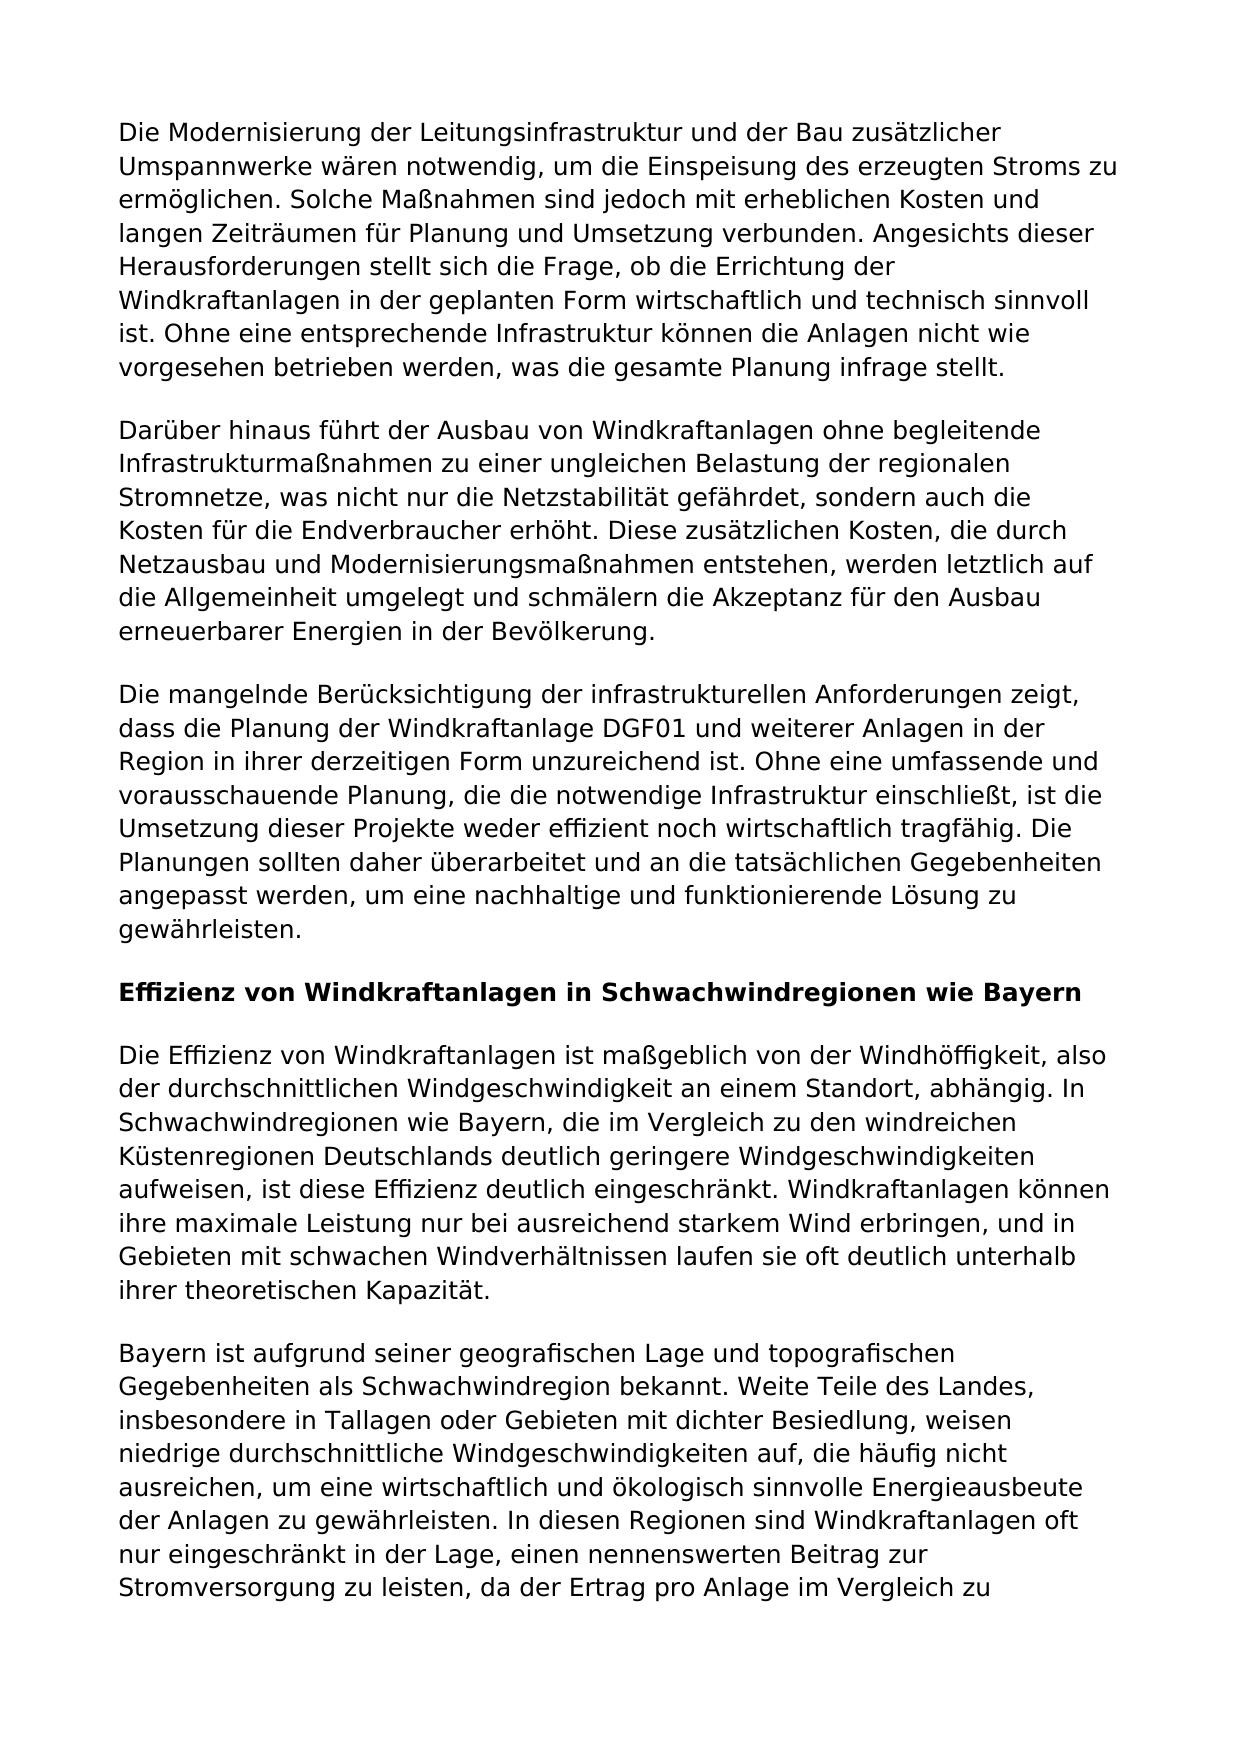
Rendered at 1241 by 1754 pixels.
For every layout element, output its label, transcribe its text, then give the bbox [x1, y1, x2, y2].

text Effizienz von Windkraftanlagen in Schwachwindregionen wie Bayern [118, 978, 1122, 1007]
text Bayern ist aufgrund seiner geografischen Lage und topografischen Gegebenheiten als Schwachwindregion bekannt. Weite Teile des Landes, insbesondere in Tallagen oder Gebieten mit dichter Besiedlung, weisen niedrige durchschnittliche Windgeschwindigkeiten auf, die häufig nicht ausreichen, um eine wirtschaftlich und ökologisch sinnvolle Energieausbeute der Anlagen zu gewährleisten. In diesen Regionen sind Windkraftanlagen oft nur eingeschränkt in der Lage, einen nennenswerten Beitrag zur Stromversorgung zu leisten, da der Ertrag pro Anlage im Vergleich zu [118, 1339, 1122, 1603]
text Die mangelnde Berücksichtigung der infrastrukturellen Anforderungen zeigt, dass die Planung der Windkraftanlage DGF01 und weiterer Anlagen in der Region in ihrer derzeitigen Form unzureichend ist. Ohne eine umfassende und vorausschauende Planung, die die notwendige Infrastruktur einschließt, ist die Umsetzung dieser Projekte weder effizient noch wirtschaftlich tragfähig. Die Planungen sollten daher überarbeitet und an die tatsächlichen Gegebenheiten angepasst werden, um eine nachhaltige und funktionierende Lösung zu gewährleisten. [118, 680, 1122, 944]
text Die Modernisierung der Leitungsinfrastruktur und der Bau zusätzlicher Umspannwerke wären notwendig, um die Einspeisung des erzeugten Stroms zu ermöglichen. Solche Maßnahmen sind jedoch mit erheblichen Kosten und langen Zeiträumen für Planung und Umsetzung verbunden. Angesichts dieser Herausforderungen stellt sich die Frage, ob die Errichtung der Windkraftanlagen in der geplanten Form wirtschaftlich und technisch sinnvoll ist. Ohne eine entsprechende Infrastruktur können die Anlagen nicht wie vorgesehen betrieben werden, was die gesamte Planung infrage stellt. [118, 118, 1122, 382]
text Die Effizienz von Windkraftanlagen ist maßgeblich von der Windhöffigkeit, also der durchschnittlichen Windgeschwindigkeit an einem Standort, abhängig. In Schwachwindregionen wie Bayern, die im Vergleich zu den windreichen Küstenregionen Deutschlands deutlich geringere Windgeschwindigkeiten aufweisen, ist diese Effizienz deutlich eingeschränkt. Windkraftanlagen können ihre maximale Leistung nur bei ausreichend starkem Wind erbringen, und in Gebieten mit schwachen Windverhältnissen laufen sie oft deutlich unterhalb ihrer theoretischen Kapazität. [118, 1041, 1122, 1305]
text Darüber hinaus führt der Ausbau von Windkraftanlagen ohne begleitende Infrastrukturmaßnahmen zu einer ungleichen Belastung der regionalen Stromnetze, was nicht nur die Netzstabilität gefährdet, sondern auch die Kosten für die Endverbraucher erhöht. Diese zusätzlichen Kosten, die durch Netzausbau und Modernisierungsmaßnahmen entstehen, werden letztlich auf die Allgemeinheit umgelegt und schmälern die Akzeptanz für den Ausbau erneuerbarer Energien in der Bevölkerung. [118, 416, 1122, 646]
